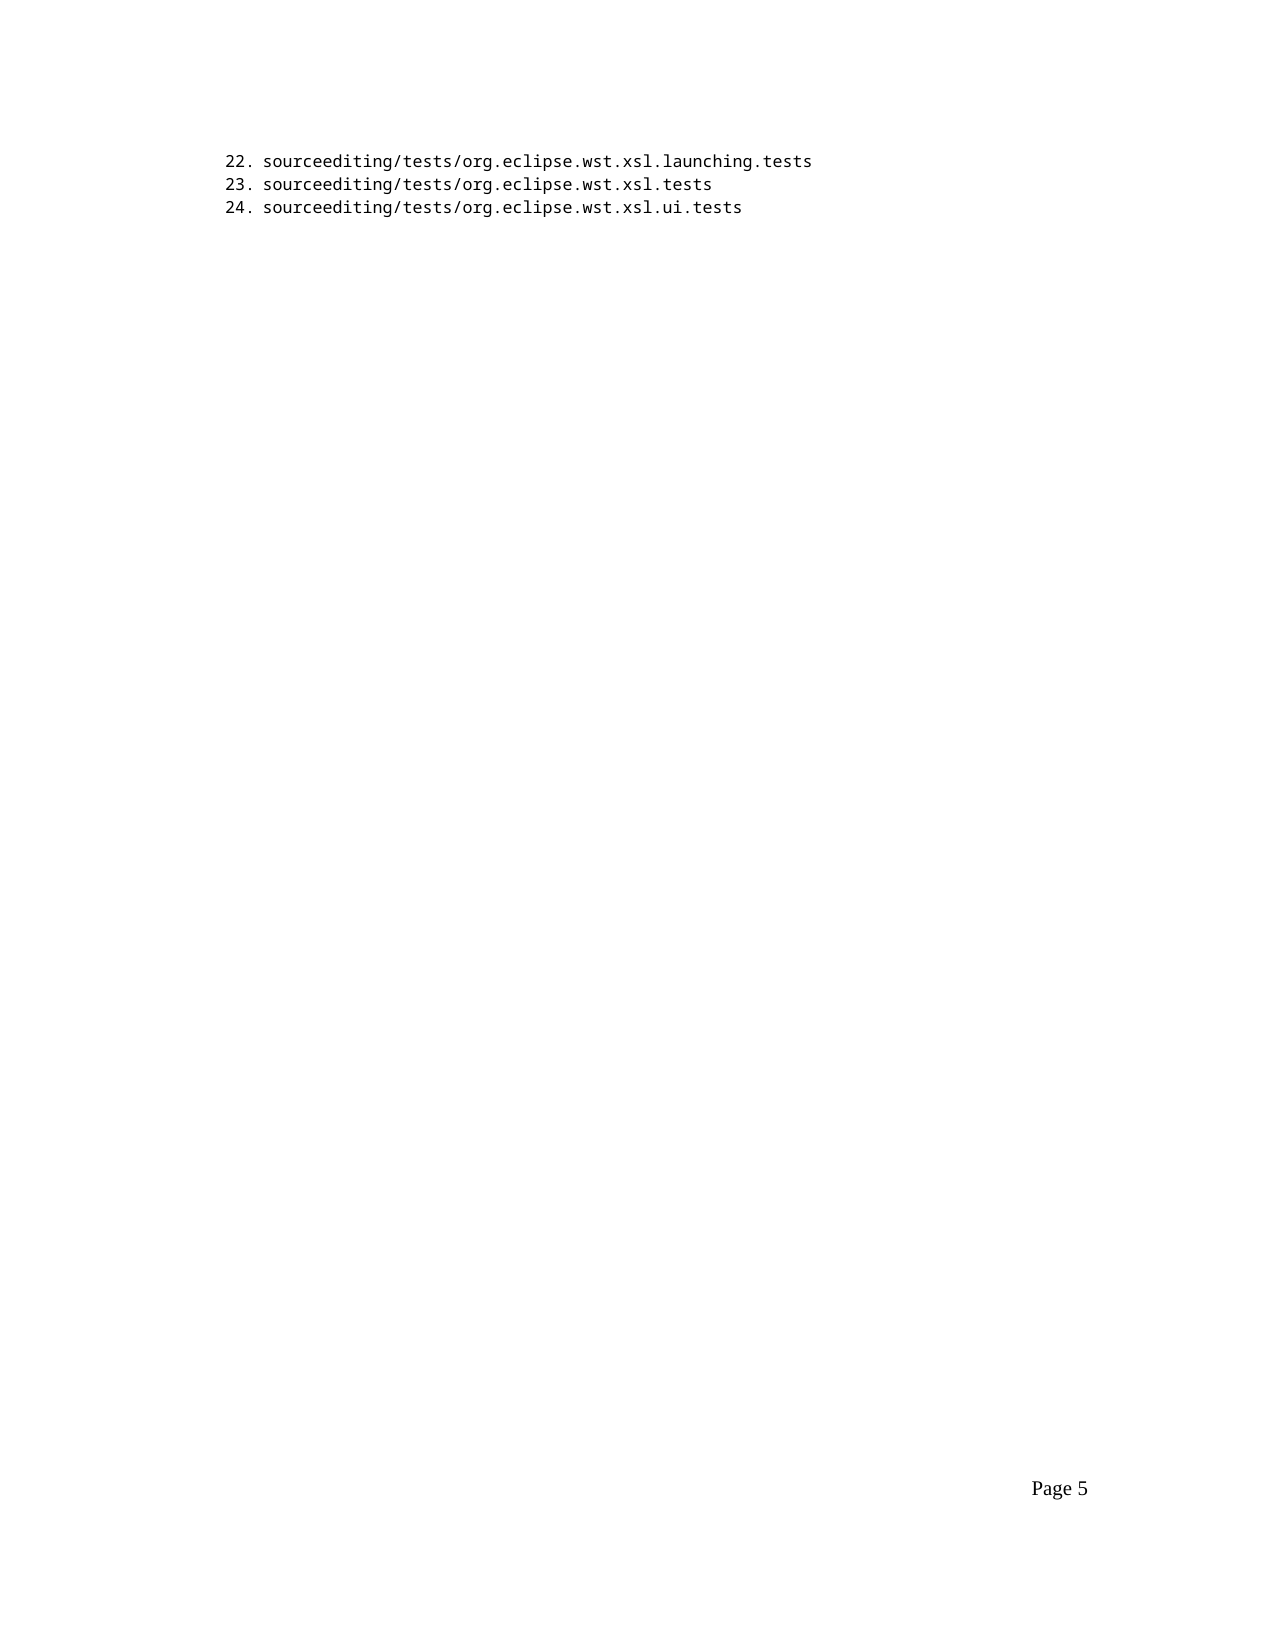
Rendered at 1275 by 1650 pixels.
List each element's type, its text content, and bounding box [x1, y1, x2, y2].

list sourceediting/tests/org.eclipse.wst.xsl.ui.tests [225, 195, 1087, 218]
list sourceediting/tests/org.eclipse.wst.xsl.launching.tests [225, 150, 1087, 173]
list sourceediting/tests/org.eclipse.wst.xsl.tests [225, 173, 1087, 195]
